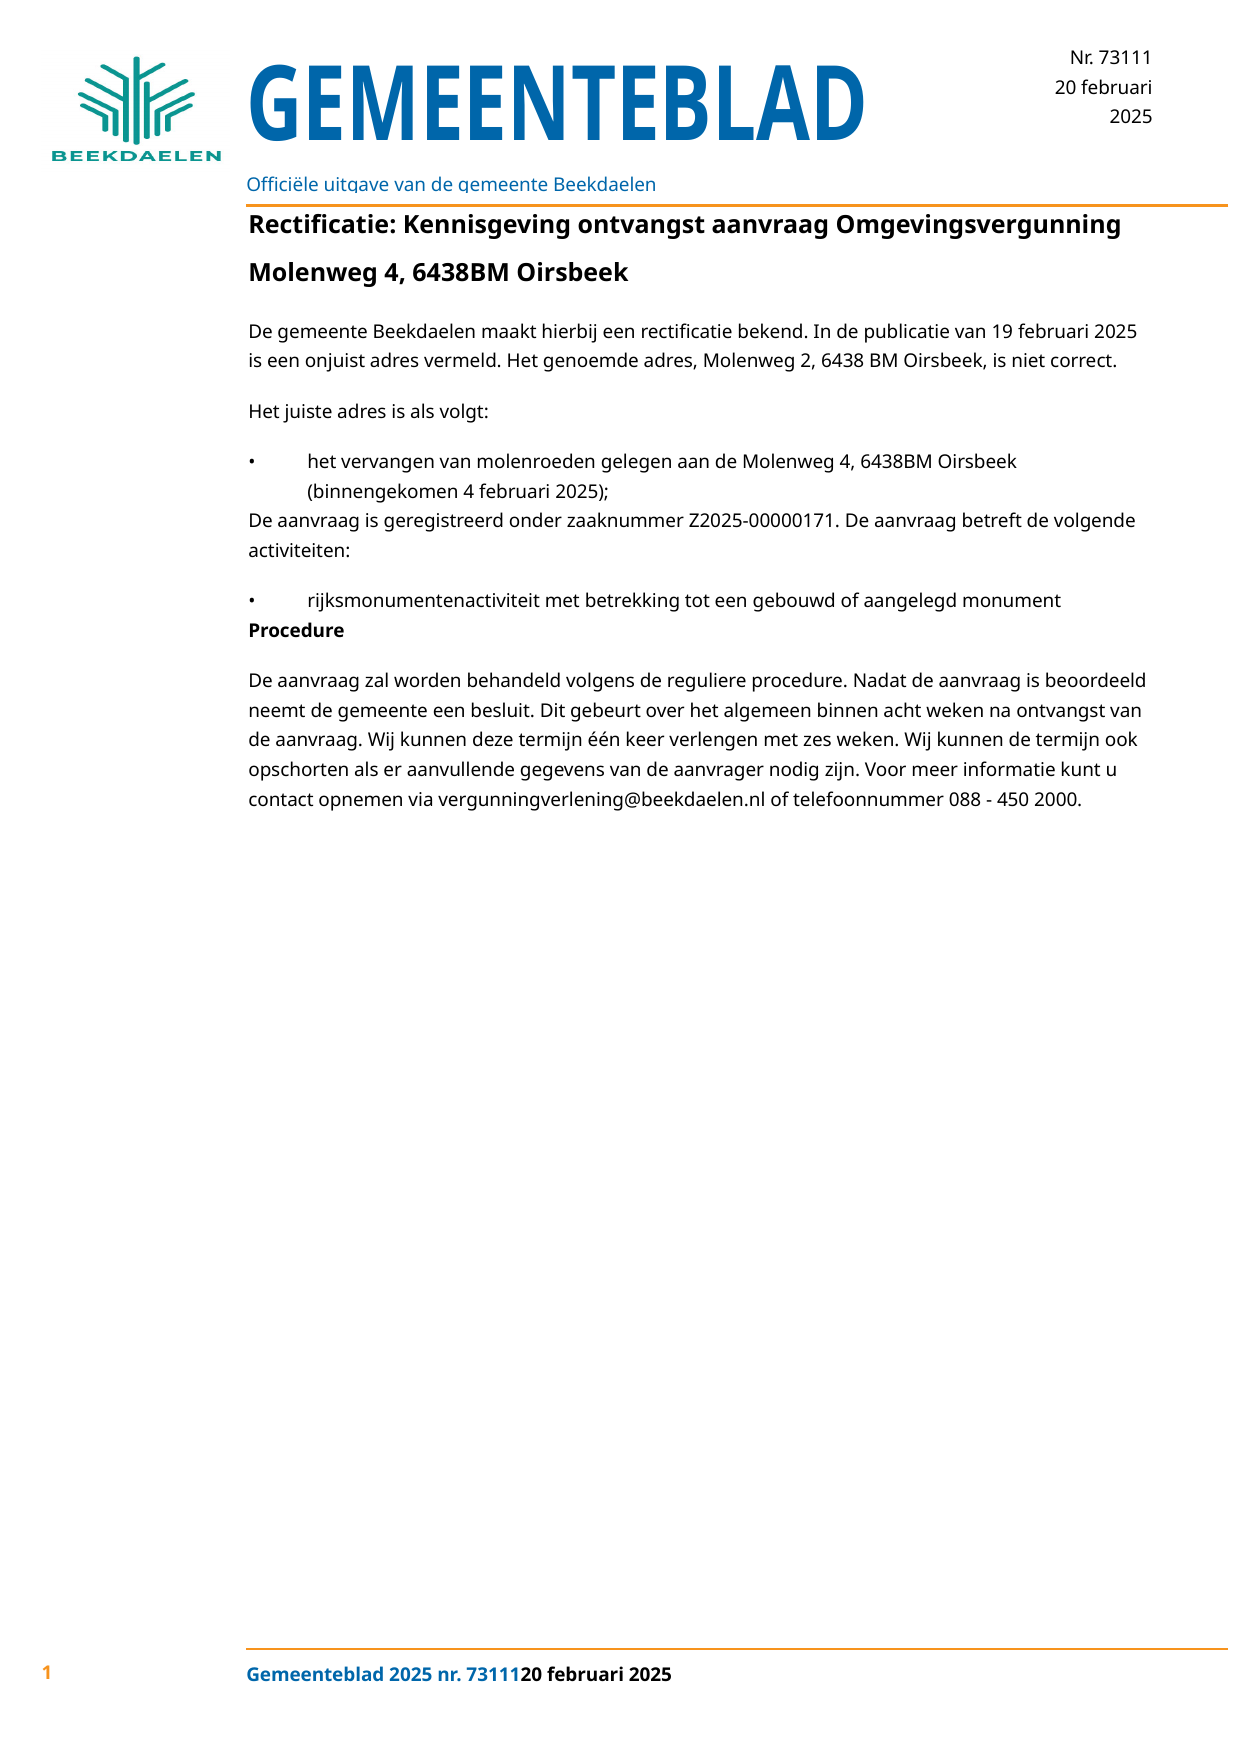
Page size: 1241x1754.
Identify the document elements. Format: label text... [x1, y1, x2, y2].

list rijksmonumentenactiviteit met betrekking tot een gebouwd of aangelegd monument [248, 587, 1152, 613]
text De aanvraag zal worden behandeld volgens de reguliere procedure. Nadat de aanvraag is beoordeeld neemt de gemeente een besluit. Dit gebeurt over het algemeen binnen acht weken na ontvangst van de aanvraag. Wij kunnen deze termijn één keer verlengen met zes weken. Wij kunnen de termijn ook opschorten als er aanvullende gegevens van de aanvrager nodig zijn. Voor meer informatie kunt u contact opnemen via vergunningverlening@beekdaelen.nl of telefoonnummer 088 - 450 2000. [248, 667, 1152, 812]
text De gemeente Beekdaelen maakt hierbij een rectificatie bekend. In de publicatie van 19 februari 2025 is een onjuist adres vermeld. Het genoemde adres, Molenweg 2, 6438 BM Oirsbeek, is niet correct. [248, 318, 1152, 373]
picture [41, 47, 231, 172]
text De aanvraag is geregistreerd onder zaaknummer Z2025-00000171. De aanvraag betreft de volgende activiteiten: [248, 507, 1152, 563]
text Het juiste adres is als volgt: [248, 398, 1152, 424]
list het vervangen van molenroeden gelegen aan de Molenweg 4, 6438BM Oirsbeek (binnengekomen 4 februari 2025); [248, 448, 1152, 504]
text Rectificatie: Kennisgeving ontvangst aanvraag Omgevingsvergunning Molenweg 4, 6438BM Oirsbeek [248, 207, 1152, 288]
text Procedure [248, 617, 1152, 643]
